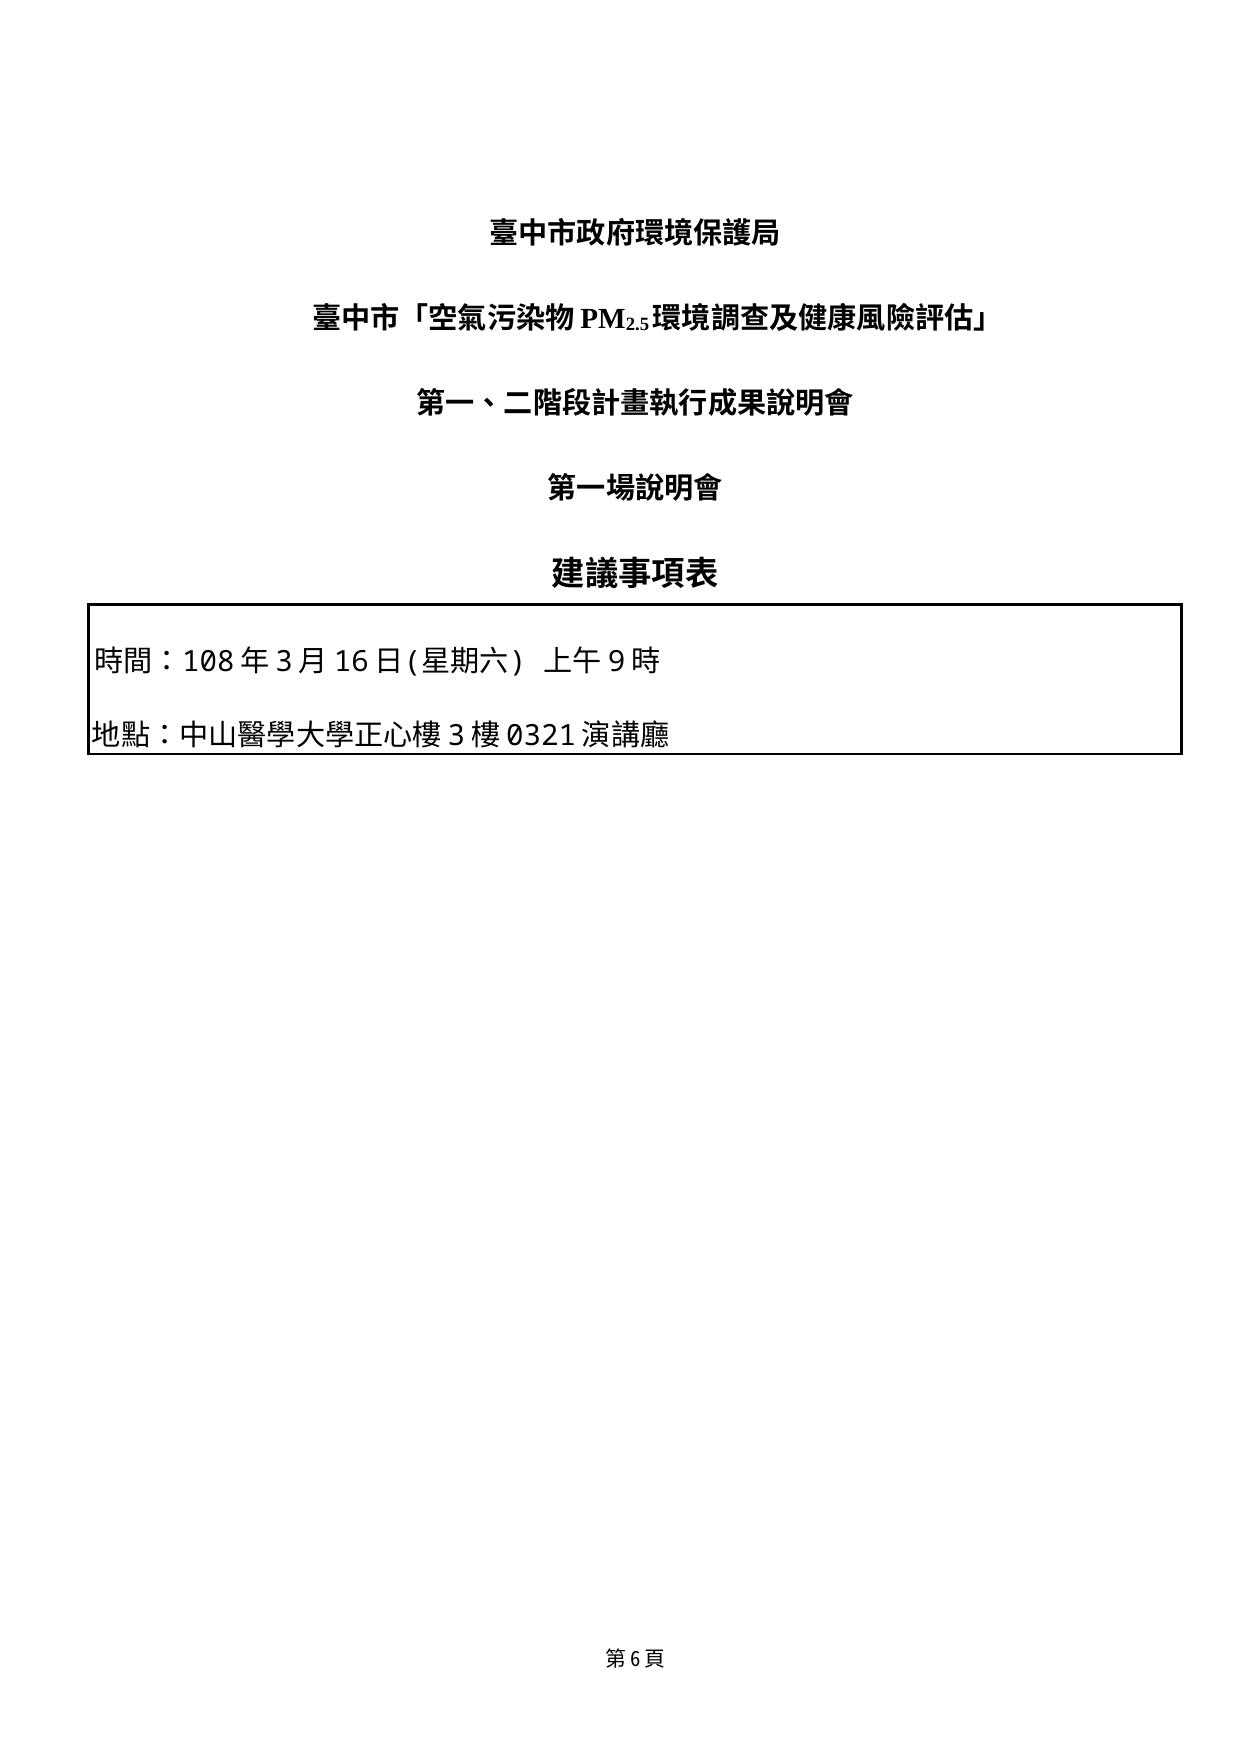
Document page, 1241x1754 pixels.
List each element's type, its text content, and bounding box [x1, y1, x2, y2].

table_header 時間：108年3月16日(星期六) 上午9時 地點：中山醫學大學正心樓3樓0321演講廳 [90, 606, 1180, 753]
text 臺中市政府環境保護局 [89, 189, 1181, 251]
text 建議事項表 [89, 529, 1181, 591]
text 第一、二階段計畫執行成果說明會 [89, 359, 1181, 421]
text 臺中市「空氣污染物PM2.5環境調查及健康風險評估」 [133, 274, 1181, 336]
text 第一場說明會 [89, 444, 1181, 506]
